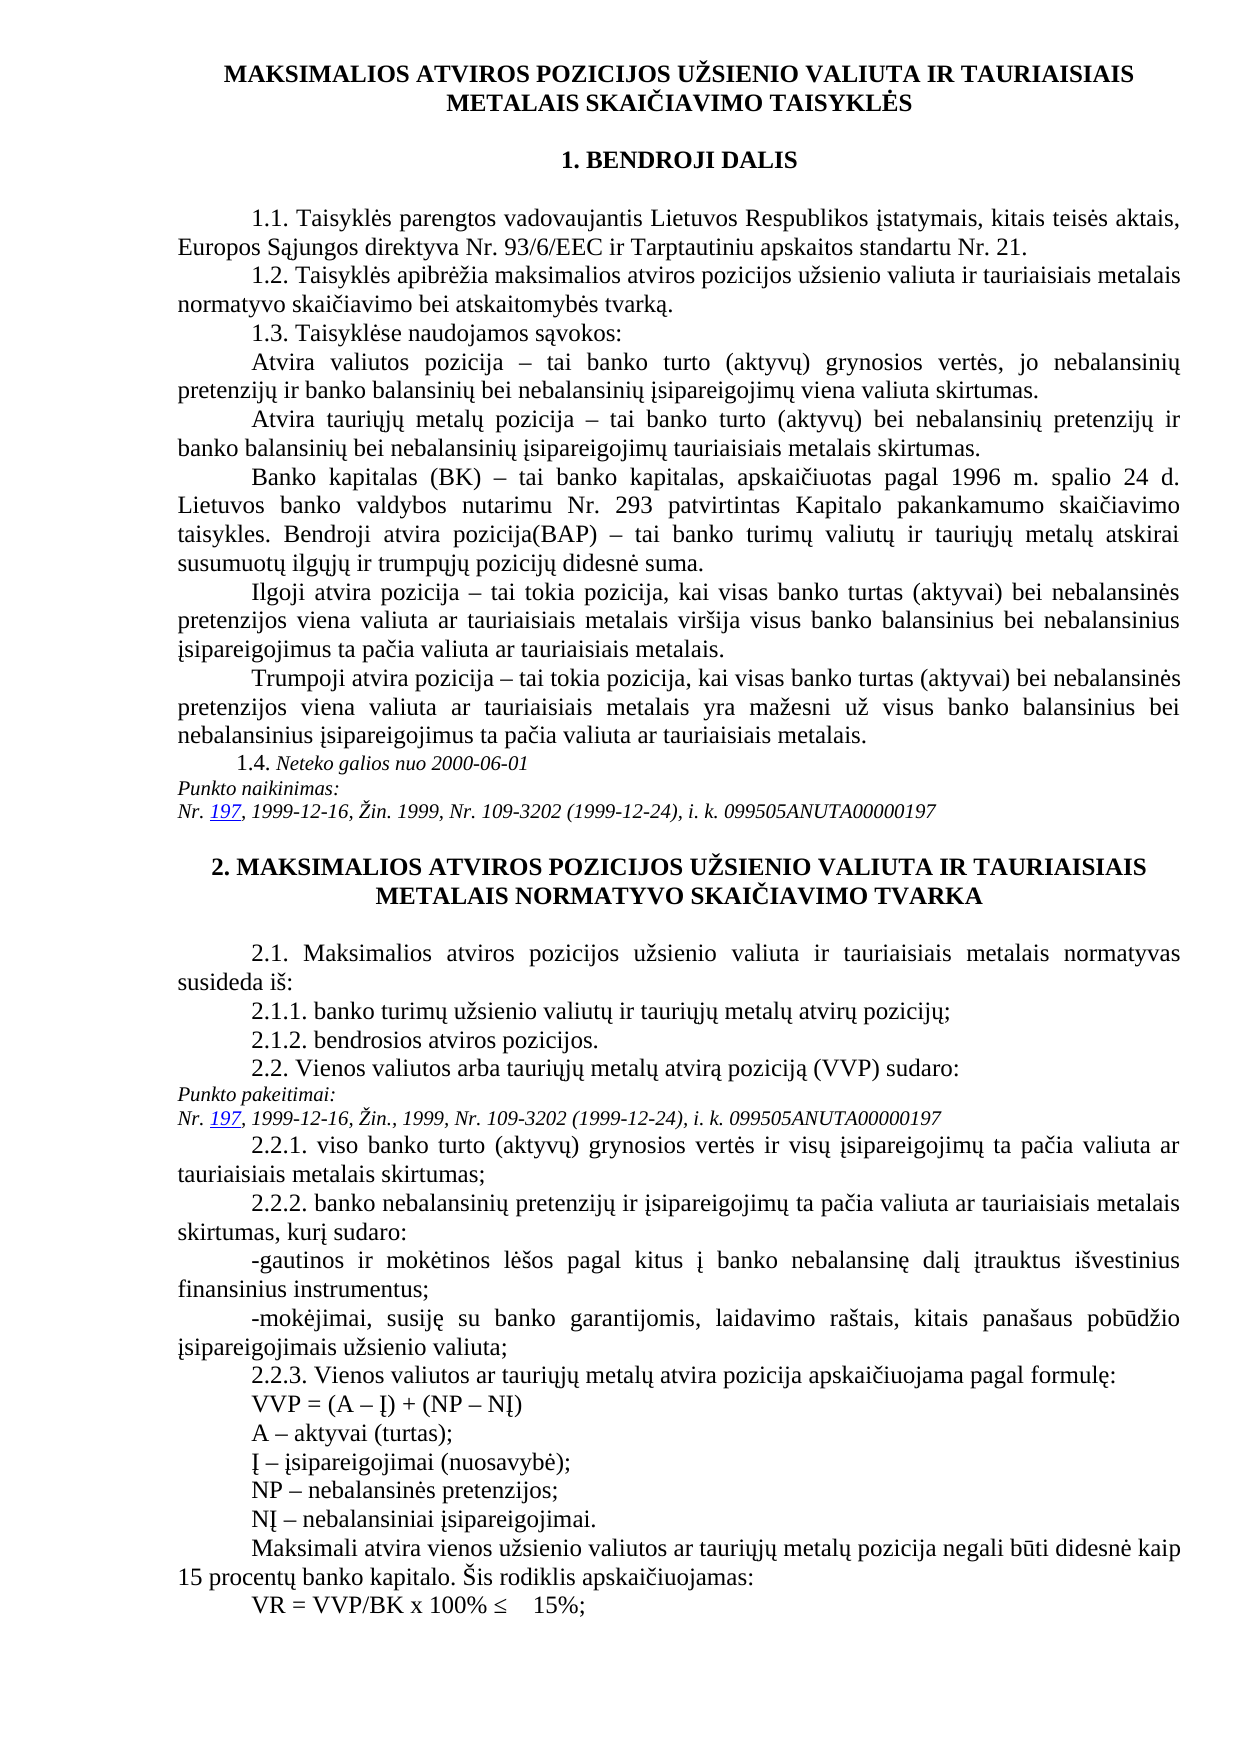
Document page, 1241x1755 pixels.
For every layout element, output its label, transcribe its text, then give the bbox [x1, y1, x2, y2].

text 2.2.2. banko nebalansinių pretenzijų ir įsipareigojimų ta pačia valiuta ar tauriaisiais metalais skirtumas, kurį sudaro: [177, 1188, 1181, 1245]
text 1. Bendroji dalis [177, 145, 1181, 174]
text Punkto pakeitimai: [177, 1082, 1181, 1106]
text 1.3. Taisyklėse naudojamos sąvokos: [177, 318, 1181, 347]
text Punkto naikinimas: [177, 775, 1181, 799]
text 2.2.3. Vienos valiutos ar tauriųjų metalų atvira pozicija apskaičiuojama pagal formulę: [177, 1360, 1181, 1389]
text 2.1.1. banko turimų užsienio valiutų ir tauriųjų metalų atvirų pozicijų; [177, 996, 1181, 1025]
text 1.4. Neteko galios nuo 2000-06-01 [177, 749, 1181, 775]
text Ilgoji atvira pozicija – tai tokia pozicija, kai visas banko turtas (aktyvai) bei nebalansinės pretenzijos viena valiuta ar tauriaisiais metalais viršija visus banko balansinius bei nebalansinius įsipareigojimus ta pačia valiuta ar tauriaisiais metalais. [177, 577, 1181, 663]
text 2. MAKSIMALIOS ATVIROS POZICIJOS UŽSIENIO VALIUTA IR TAURIAISIAIS METALAIS NORMATYVO SKAIČIAVIMO TVARKA [177, 852, 1181, 910]
text 1.1. Taisyklės parengtos vadovaujantis Lietuvos Respublikos įstatymais, kitais teisės aktais, Europos Sąjungos direktyva Nr. 93/6/EEC ir Tarptautiniu apskaitos standartu Nr. 21. [177, 203, 1181, 260]
text Maksimali atvira vienos užsienio valiutos ar tauriųjų metalų pozicija negali būti didesnė kaip 15 procentų banko kapitalo. Šis rodiklis apskaičiuojamas: [177, 1533, 1181, 1590]
text 2.1.2. bendrosios atviros pozicijos. [177, 1025, 1181, 1053]
text A – aktyvai (turtas); [177, 1418, 1181, 1447]
text 2.2.1. viso banko turto (aktyvų) grynosios vertės ir visų įsipareigojimų ta pačia valiuta ar tauriaisiais metalais skirtumas; [177, 1130, 1181, 1188]
text 2.1. Maksimalios atviros pozicijos užsienio valiuta ir tauriaisiais metalais normatyvas susideda iš: [177, 938, 1181, 996]
text Atvira valiutos pozicija – tai banko turto (aktyvų) grynosios vertės, jo nebalansinių pretenzijų ir banko balansinių bei nebalansinių įsipareigojimų viena valiuta skirtumas. [177, 347, 1181, 404]
text Nr. 197, 1999-12-16, Žin. 1999, Nr. 109-3202 (1999-12-24), i. k. 099505ANUTA00000197 [177, 799, 1181, 823]
text Banko kapitalas (BK) – tai banko kapitalas, apskaičiuotas pagal 1996 m. spalio 24 d. Lietuvos banko valdybos nutarimu Nr. 293 patvirtintas Kapitalo pakankamumo skaičiavimo taisykles. Bendroji atvira pozicija(BAP) – tai banko turimų valiutų ir tauriųjų metalų atskirai susumuotų ilgųjų ir trumpųjų pozicijų didesnė suma. [177, 462, 1181, 577]
text Nr. 197, 1999-12-16, Žin., 1999, Nr. 109-3202 (1999-12-24), i. k. 099505ANUTA00000197 [177, 1106, 1181, 1130]
text -gautinos ir mokėtinos lėšos pagal kitus į banko nebalansinę dalį įtrauktus išvestinius finansinius instrumentus; [177, 1245, 1181, 1303]
text -mokėjimai, susiję su banko garantijomis, laidavimo raštais, kitais panašaus pobūdžio įsipareigojimais užsienio valiuta; [177, 1303, 1181, 1360]
text Atvira tauriųjų metalų pozicija – tai banko turto (aktyvų) bei nebalansinių pretenzijų ir banko balansinių bei nebalansinių įsipareigojimų tauriaisiais metalais skirtumas. [177, 404, 1181, 462]
text VVP = (A – Į) + (NP – NĮ) [177, 1389, 1181, 1418]
text 1.2. Taisyklės apibrėžia maksimalios atviros pozicijos užsienio valiuta ir tauriaisiais metalais normatyvo skaičiavimo bei atskaitomybės tvarką. [177, 260, 1181, 318]
text NĮ – nebalansiniai įsipareigojimai. [177, 1504, 1181, 1533]
text Į – įsipareigojimai (nuosavybė); [177, 1447, 1181, 1475]
text VR = VVP/BK x 100% ≤ 15%; [177, 1590, 1181, 1619]
text 2.2. Vienos valiutos arba tauriųjų metalų atvirą poziciją (VVP) sudaro: [177, 1053, 1181, 1082]
text NP – nebalansinės pretenzijos; [177, 1475, 1181, 1504]
text MAKSIMALIOS ATVIROS POZICIJOS UŽSIENIO VALIUTA IR TAURIAISIAIS METALAIS SKAIČIAVIMO TAISYKLĖS [177, 59, 1181, 117]
text Trumpoji atvira pozicija – tai tokia pozicija, kai visas banko turtas (aktyvai) bei nebalansinės pretenzijos viena valiuta ar tauriaisiais metalais yra mažesni už visus banko balansinius bei nebalansinius įsipareigojimus ta pačia valiuta ar tauriaisiais metalais. [177, 663, 1181, 749]
